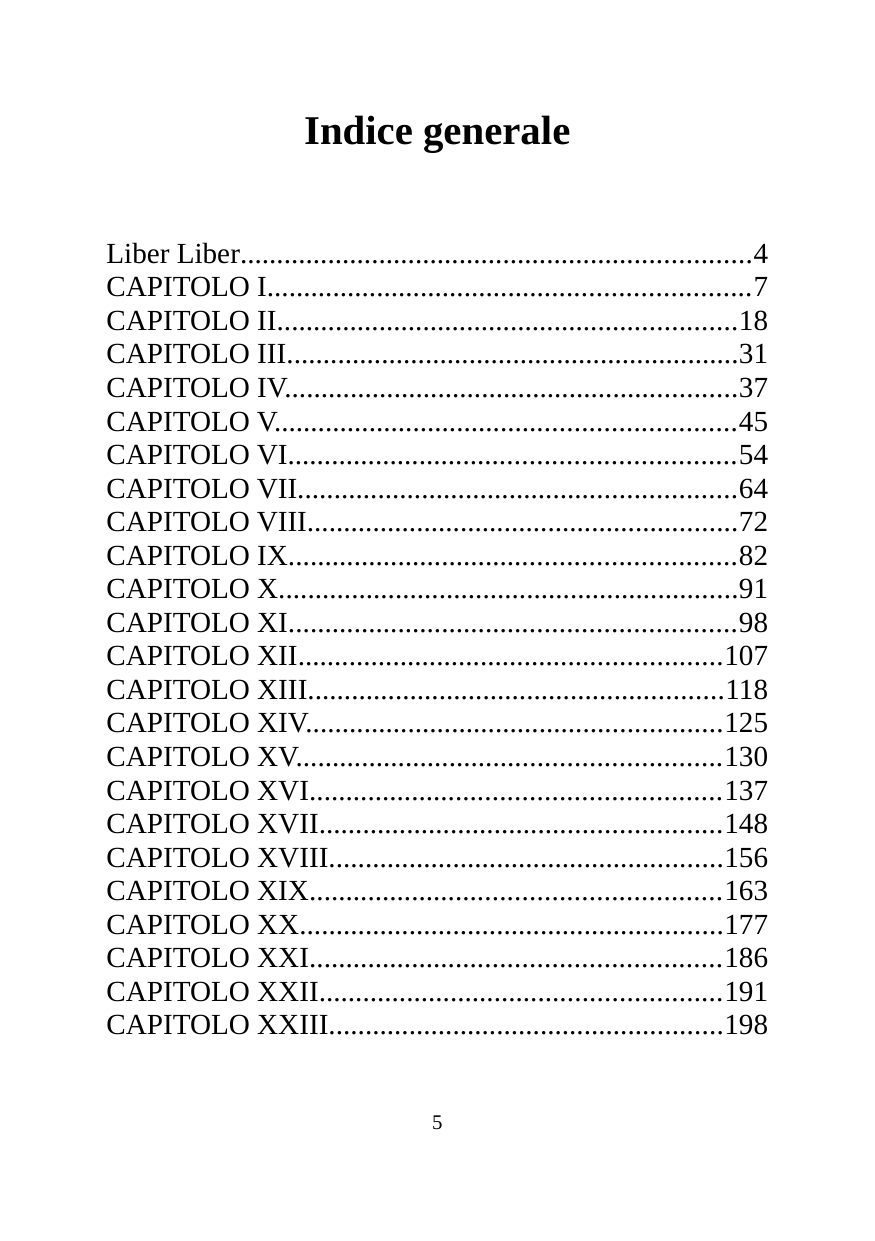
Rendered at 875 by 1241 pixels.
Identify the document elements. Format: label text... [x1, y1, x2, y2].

text CAPITOLO XX. 177 [106, 907, 768, 940]
text CAPITOLO IV. 37 [106, 370, 768, 404]
text CAPITOLO II. 18 [106, 303, 768, 337]
text CAPITOLO VII. 64 [106, 471, 768, 504]
text CAPITOLO XIV. 125 [106, 706, 768, 739]
text CAPITOLO XV. 130 [106, 739, 768, 773]
text CAPITOLO I. 7 [106, 269, 768, 303]
text CAPITOLO III. 31 [106, 337, 768, 370]
text CAPITOLO XII. 107 [106, 638, 768, 672]
text CAPITOLO XXIII. 198 [106, 1007, 768, 1041]
text CAPITOLO V. 45 [106, 404, 768, 437]
text CAPITOLO XVI. 137 [106, 773, 768, 806]
text Liber Liber 4 [106, 236, 768, 269]
text CAPITOLO XXII. 191 [106, 974, 768, 1007]
text CAPITOLO IX. 82 [106, 538, 768, 571]
text CAPITOLO VIII. 72 [106, 504, 768, 538]
text CAPITOLO XVII. 148 [106, 806, 768, 840]
text CAPITOLO XIII. 118 [106, 672, 768, 706]
text CAPITOLO XXI. 186 [106, 940, 768, 974]
text CAPITOLO X. 91 [106, 571, 768, 605]
text CAPITOLO VI. 54 [106, 437, 768, 471]
text CAPITOLO XIX. 163 [106, 873, 768, 907]
subtitle Indice generale [106, 106, 768, 153]
text CAPITOLO XI. 98 [106, 605, 768, 638]
text CAPITOLO XVIII. 156 [106, 840, 768, 873]
